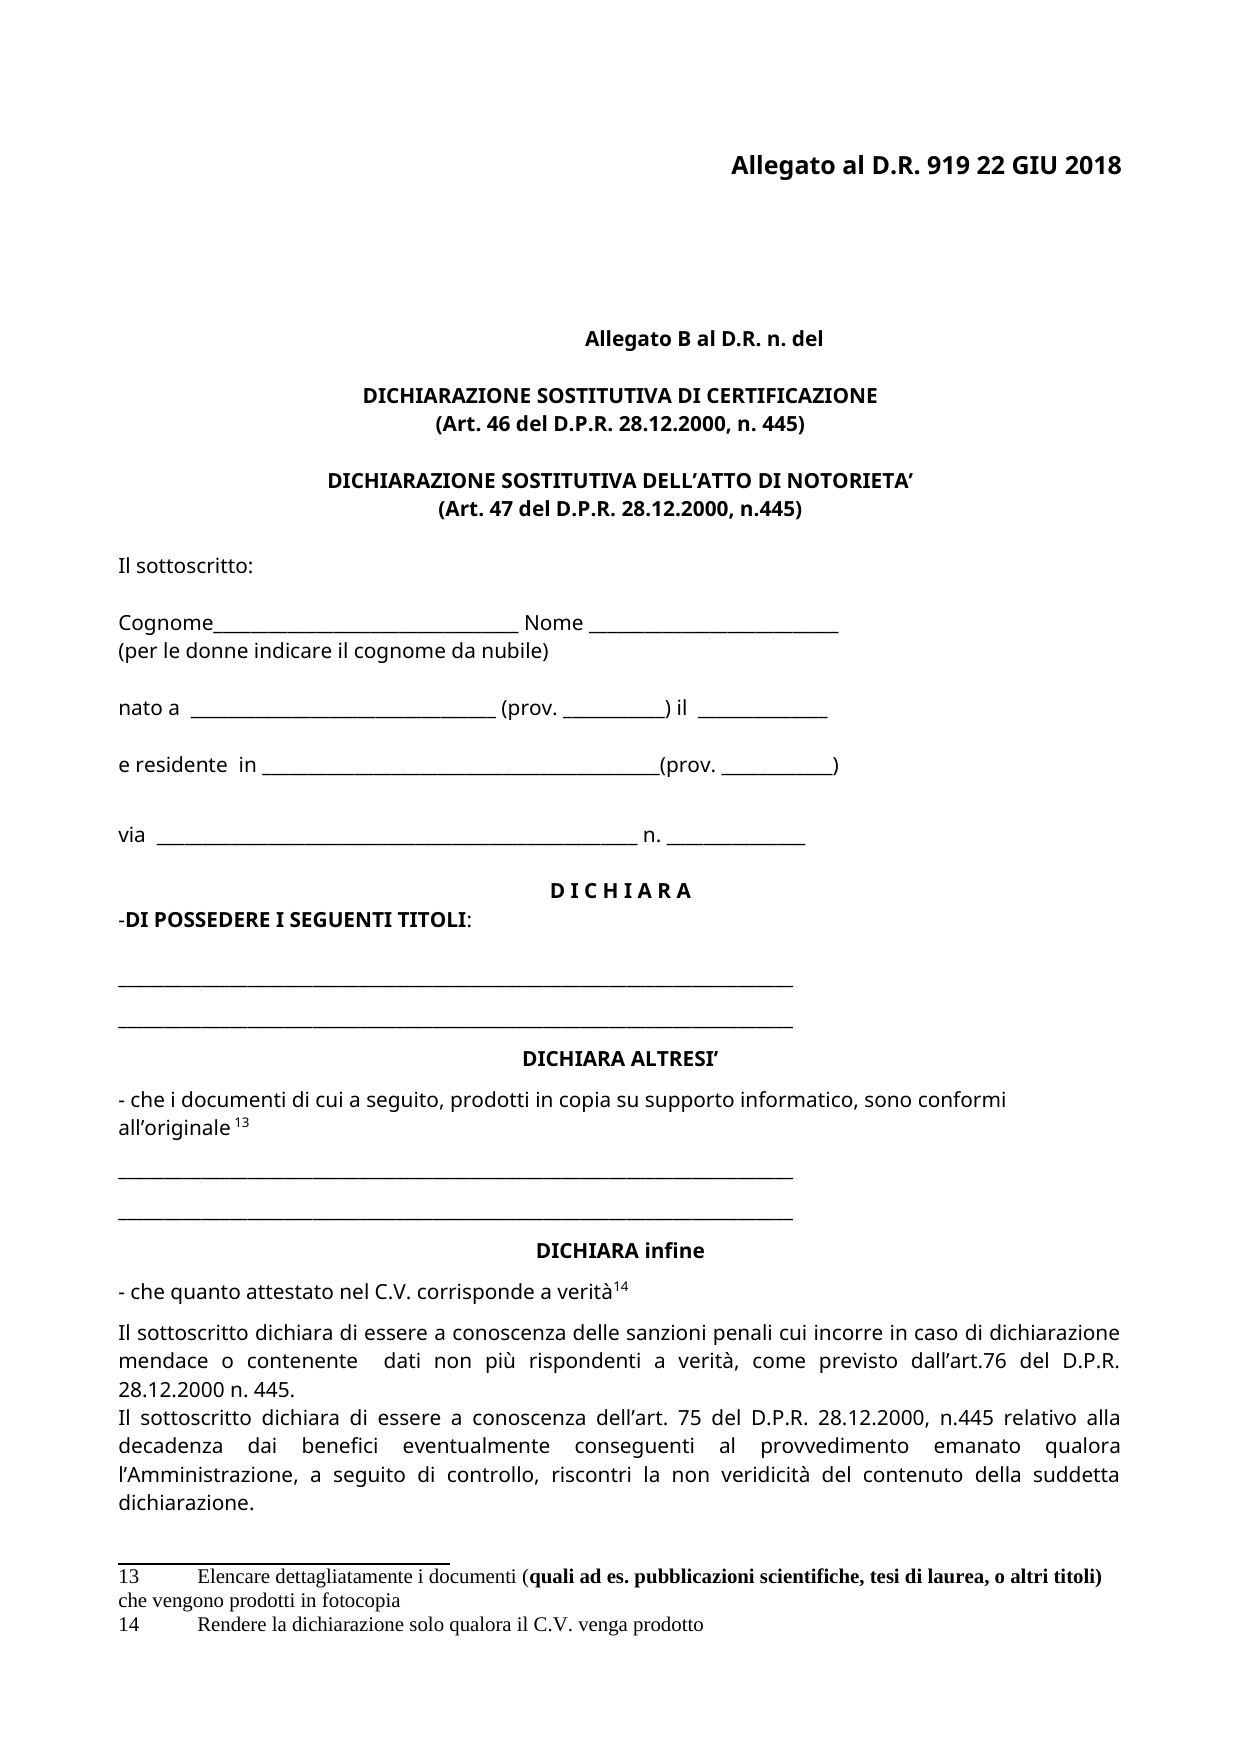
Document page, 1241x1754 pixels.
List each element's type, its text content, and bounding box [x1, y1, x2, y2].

text via ____________________________________________________ n. _______________ [118, 820, 1122, 848]
text Il sottoscritto dichiara di essere a conoscenza delle sanzioni penali cui incorre in caso di dichiarazione mendace o contenente dati non più rispondenti a verità, come previsto dall’art.76 del D.P.R. 28.12.2000 n. 445. [118, 1318, 1122, 1403]
text -DI POSSEDERE I SEGUENTI TITOLI: [118, 905, 1122, 933]
text (per le donne indicare il cognome da nubile) [118, 637, 1122, 665]
text Rendere la dichiarazione solo qualora il C.V. venga prodotto [118, 1612, 1122, 1636]
text e residente in ___________________________________________(prov. ____________) [118, 750, 1122, 779]
text DICHIARAZIONE SOSTITUTIVA DELL’ATTO DI NOTORIETA’ [118, 466, 1122, 494]
text - che quanto attestato nel C.V. corrisponde a verità [118, 1277, 1122, 1305]
text _________________________________________________________________________ [118, 962, 1122, 990]
text Il sottoscritto: [118, 551, 1122, 580]
text _________________________________________________________________________ [118, 1154, 1122, 1183]
text _________________________________________________________________________ [118, 1195, 1122, 1223]
text Allegato B al D.R. n. del [118, 324, 1122, 352]
text DICHIARAZIONE SOSTITUTIVA DI CERTIFICAZIONE [118, 381, 1122, 409]
text DICHIARA infine [118, 1236, 1122, 1264]
text nato a _________________________________ (prov. ___________) il ______________ [118, 693, 1122, 722]
text D I C H I A R A [118, 877, 1122, 905]
text DICHIARA ALTRESI’ [118, 1044, 1122, 1072]
text (Art. 46 del D.P.R. 28.12.2000, n. 445) [118, 409, 1122, 438]
text Cognome_________________________________ Nome ___________________________ [118, 608, 1122, 637]
text _________________________________________________________________________ [118, 1003, 1122, 1031]
text - che i documenti di cui a seguito, prodotti in copia su supporto informatico, sono conformi all’originale [118, 1085, 1122, 1142]
text Elencare dettagliatamente i documenti (quali ad es. pubblicazioni scientifiche, tesi di laurea, o altri titoli) che vengono prodotti in fotocopia [118, 1564, 1122, 1612]
text (Art. 47 del D.P.R. 28.12.2000, n.445) [118, 494, 1122, 523]
text Il sottoscritto dichiara di essere a conoscenza dell’art. 75 del D.P.R. 28.12.2000, n.445 relativo alla decadenza dai benefici eventualmente conseguenti al provvedimento emanato qualora l’Amministrazione, a seguito di controllo, riscontri la non veridicità del contenuto della suddetta dichiarazione. [118, 1403, 1122, 1517]
